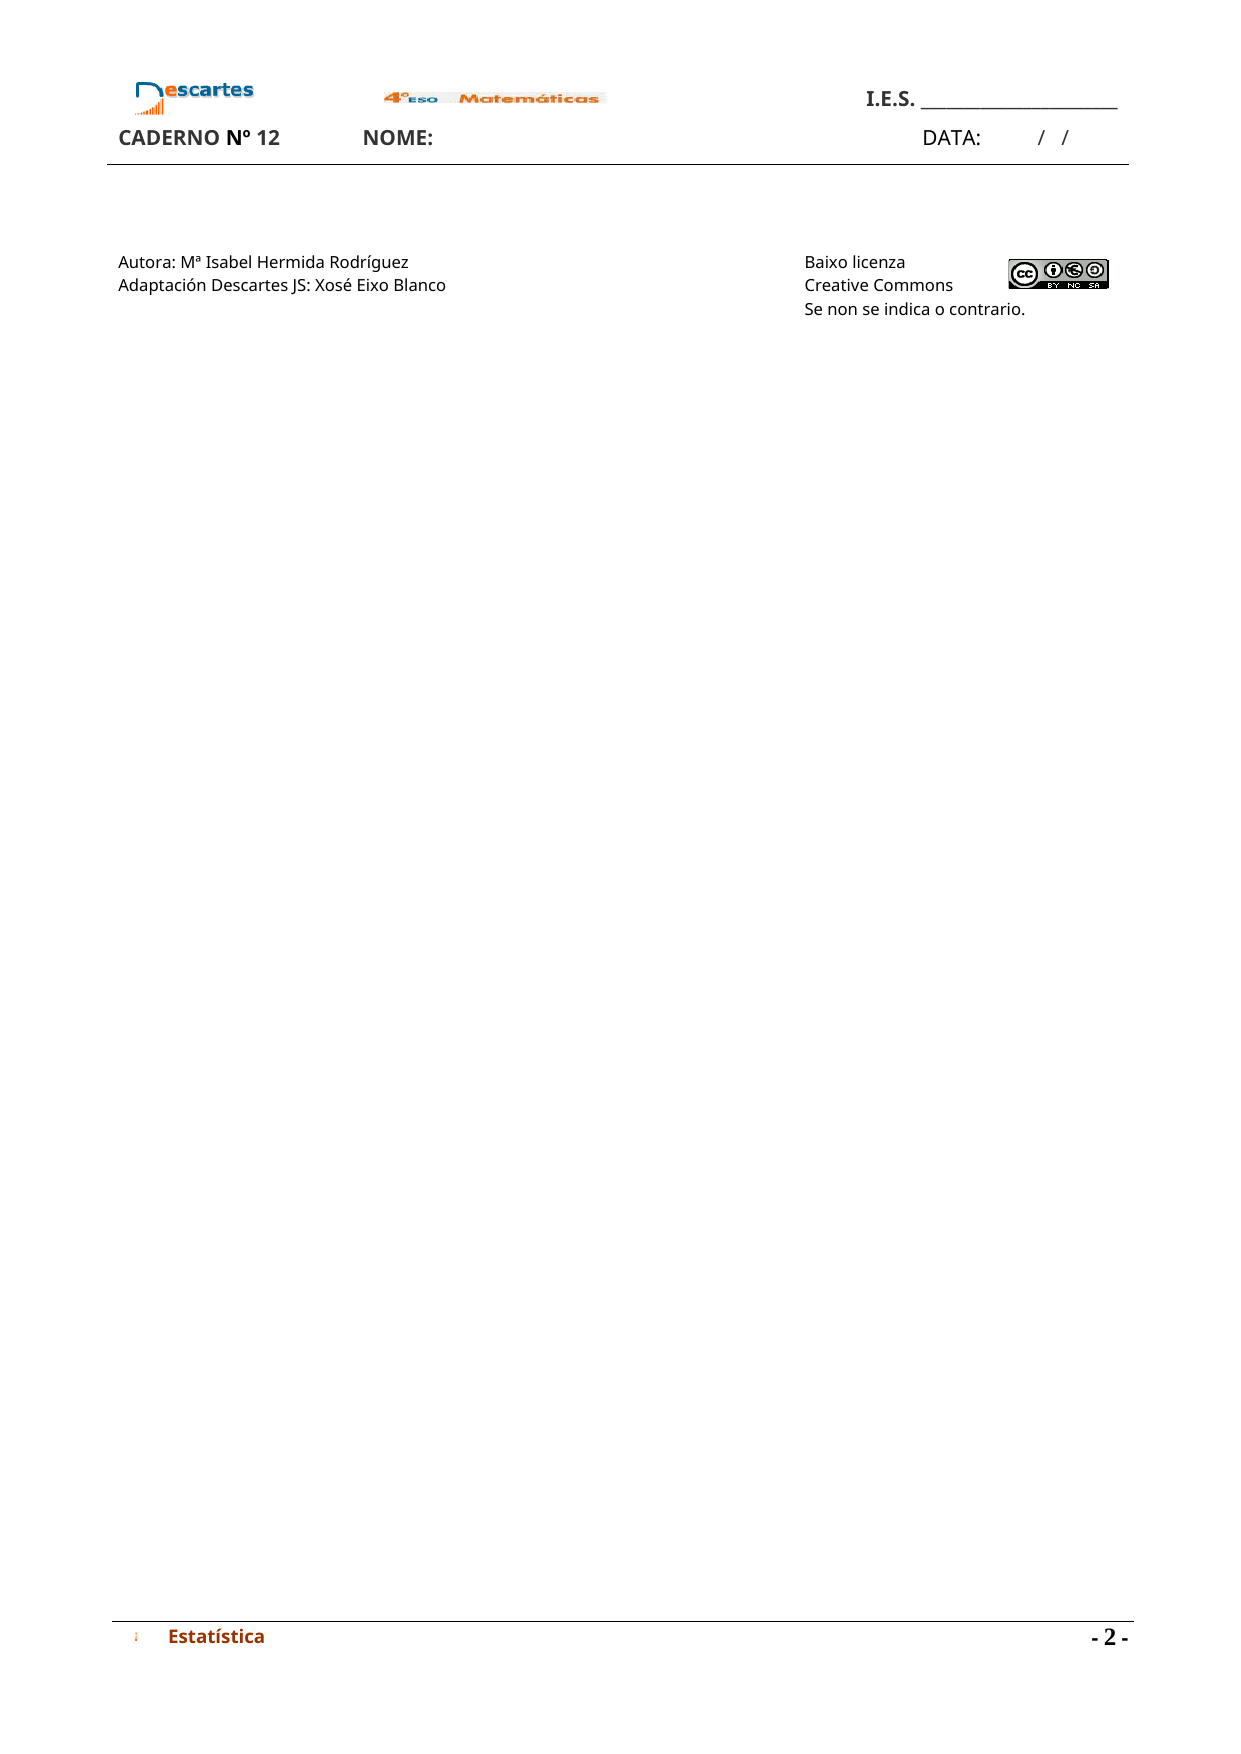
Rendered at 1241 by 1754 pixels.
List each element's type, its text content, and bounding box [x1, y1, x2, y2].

table_header [981, 250, 1131, 298]
table_cell Se non se indica o contrario. [793, 298, 1131, 321]
picture [384, 92, 606, 105]
picture [1008, 259, 1109, 289]
table_cell Adaptación Descartes JS: Xosé Eixo Blanco [107, 274, 793, 298]
table_header Autora: Mª Isabel Hermida Rodríguez [107, 250, 793, 274]
table_cell Creative Commons [793, 274, 981, 298]
picture [134, 82, 257, 115]
table_header Baixo licenza [793, 250, 981, 274]
table_cell [107, 298, 793, 321]
